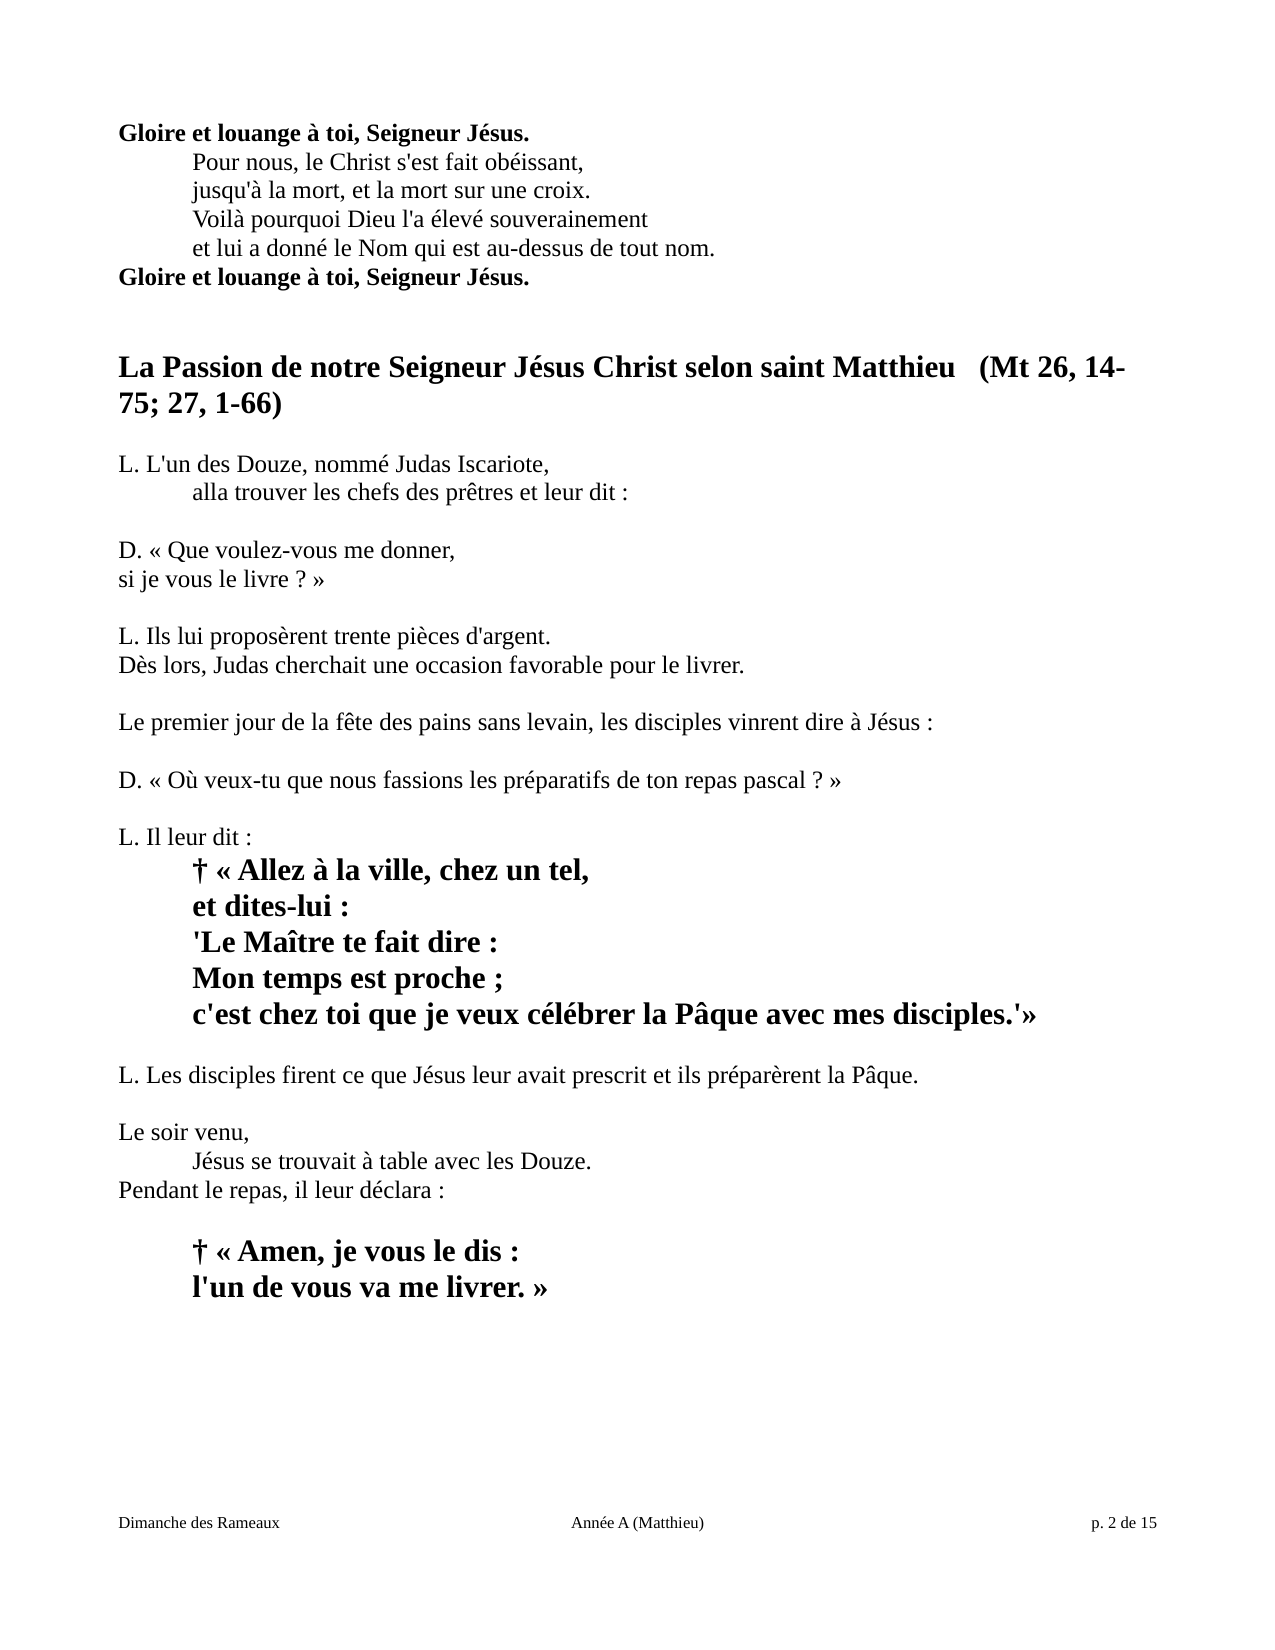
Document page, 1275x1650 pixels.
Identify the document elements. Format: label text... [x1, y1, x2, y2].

text Pour nous, le Christ s'est fait obéissant, [192, 147, 1157, 176]
text si je vous le livre ? » [118, 564, 1157, 592]
text L. L'un des Douze, nommé Judas Iscariote, [118, 449, 1157, 477]
text † « Allez à la ville, chez un tel, [192, 851, 1157, 887]
text jusqu'à la mort, et la mort sur une croix. [192, 176, 1157, 204]
text † « Amen, je vous le dis : [192, 1232, 1157, 1268]
text et dites-lui : [192, 887, 1157, 923]
text Mon temps est proche ; [192, 959, 1157, 995]
text Le premier jour de la fête des pains sans levain, les disciples vinrent dire à Jésus : [118, 707, 1157, 736]
text La Passion de notre Seigneur Jésus Christ selon saint Matthieu (Mt 26, 14-75; 27, 1-66) [118, 348, 1157, 420]
text Pendant le repas, il leur déclara : [118, 1175, 1157, 1203]
text D. « Que voulez-vous me donner, [118, 535, 1157, 564]
text L. Ils lui proposèrent trente pièces d'argent. [118, 621, 1157, 650]
text L. Les disciples firent ce que Jésus leur avait prescrit et ils préparèrent la Pâque. [118, 1060, 1157, 1088]
text l'un de vous va me livrer. » [192, 1268, 1157, 1304]
text Jésus se trouvait à table avec les Douze. [118, 1146, 1157, 1175]
text Voilà pourquoi Dieu l'a élevé souverainement [192, 204, 1157, 233]
text alla trouver les chefs des prêtres et leur dit : [118, 477, 1157, 506]
text et lui a donné le Nom qui est au-dessus de tout nom. [192, 233, 1157, 262]
text Gloire et louange à toi, Seigneur Jésus. [118, 118, 1157, 147]
text Le soir venu, [118, 1117, 1157, 1146]
text c'est chez toi que je veux célébrer la Pâque avec mes disciples.'» [192, 995, 1157, 1031]
text 'Le Maître te fait dire : [192, 923, 1157, 959]
text Dès lors, Judas cherchait une occasion favorable pour le livrer. [118, 650, 1157, 679]
text D. « Où veux-tu que nous fassions les préparatifs de ton repas pascal ? » [118, 765, 1157, 794]
text L. Il leur dit : [118, 822, 1157, 851]
text Gloire et louange à toi, Seigneur Jésus. [118, 262, 1157, 291]
